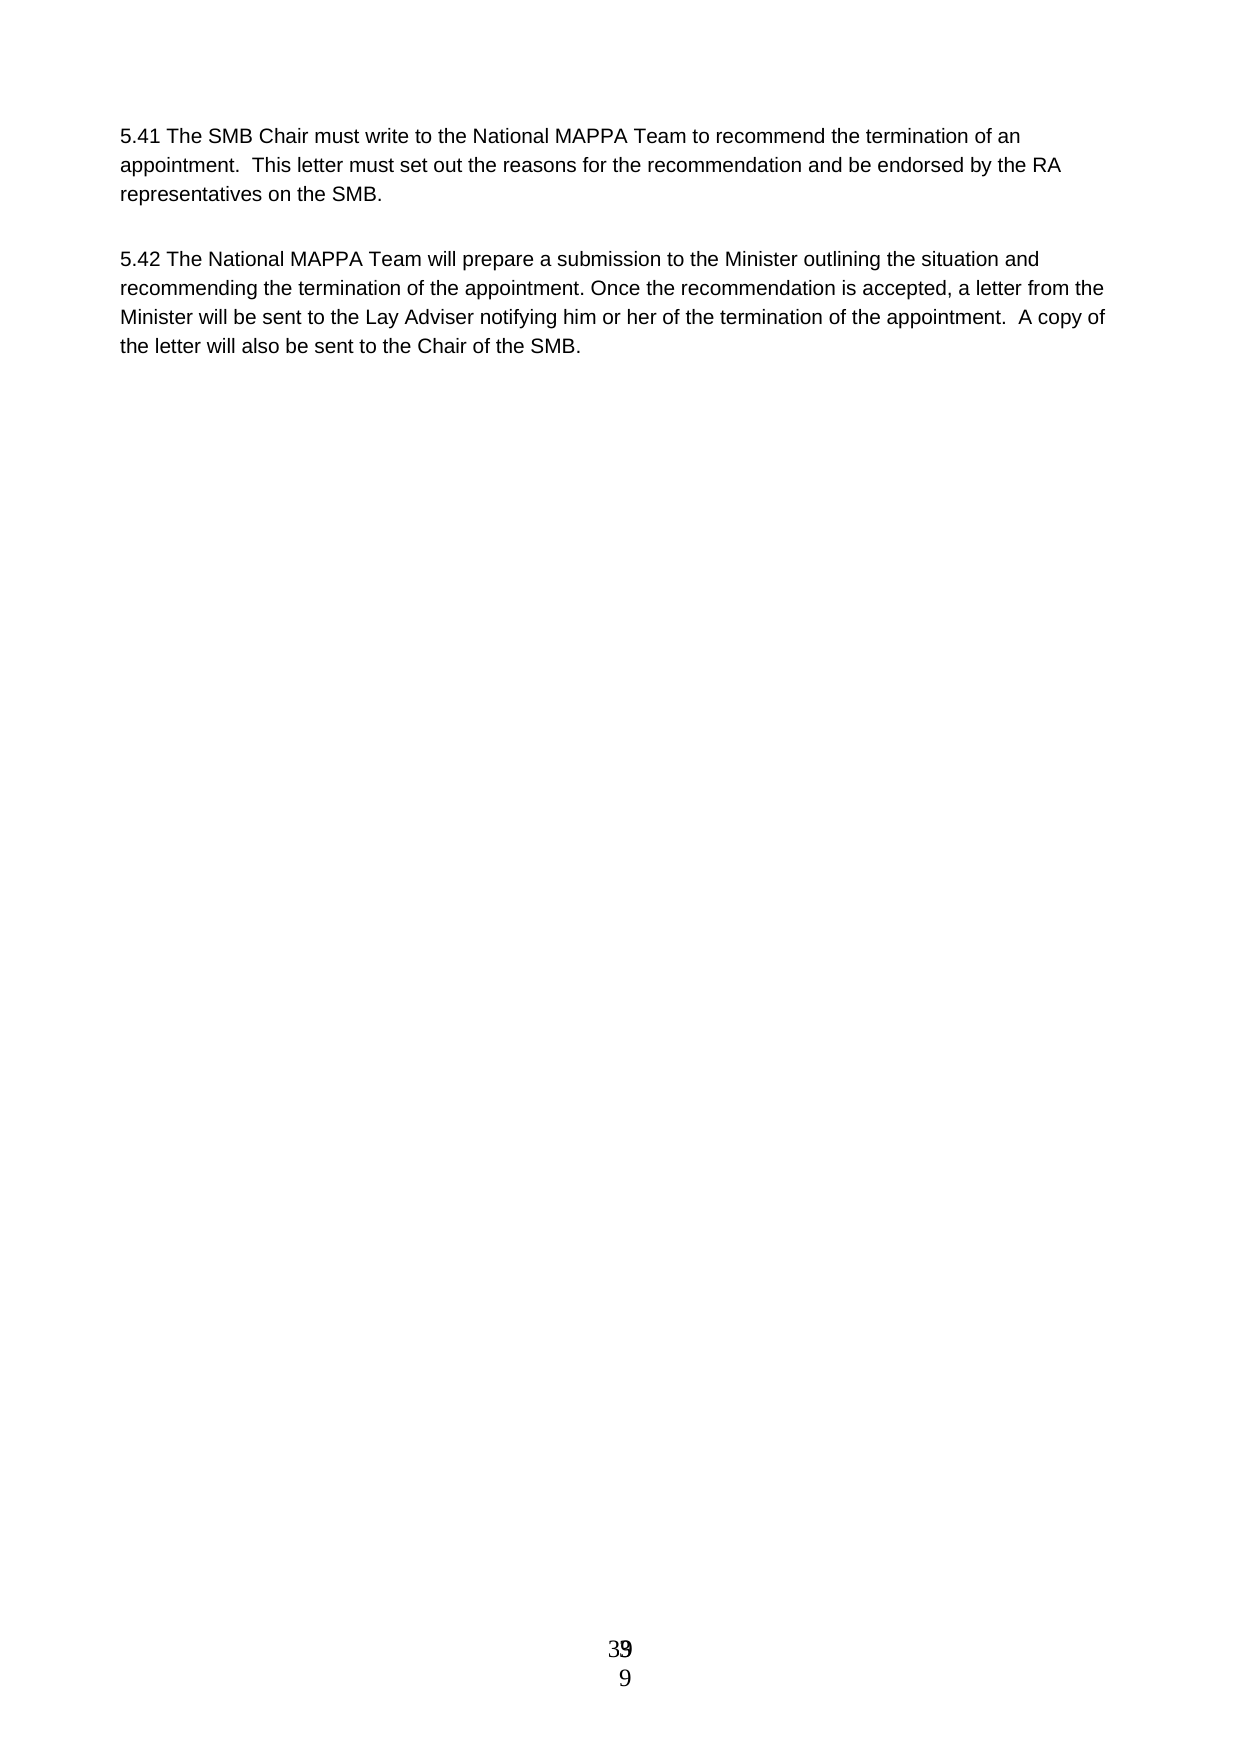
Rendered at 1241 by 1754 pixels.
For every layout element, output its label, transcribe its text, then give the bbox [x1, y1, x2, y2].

text 5.41 The SMB Chair must write to the National MAPPA Team to recommend the termination of an appointment. This letter must set out the reasons for the recommendation and be endorsed by the RA representatives on the SMB. [120, 120, 1120, 207]
text 5.42 The National MAPPA Team will prepare a submission to the Minister outlining the situation and recommending the termination of the appointment. Once the recommendation is accepted, a letter from the Minister will be sent to the Lay Adviser notifying him or her of the termination of the appointment. A copy of the letter will also be sent to the Chair of the SMB. [120, 243, 1120, 359]
